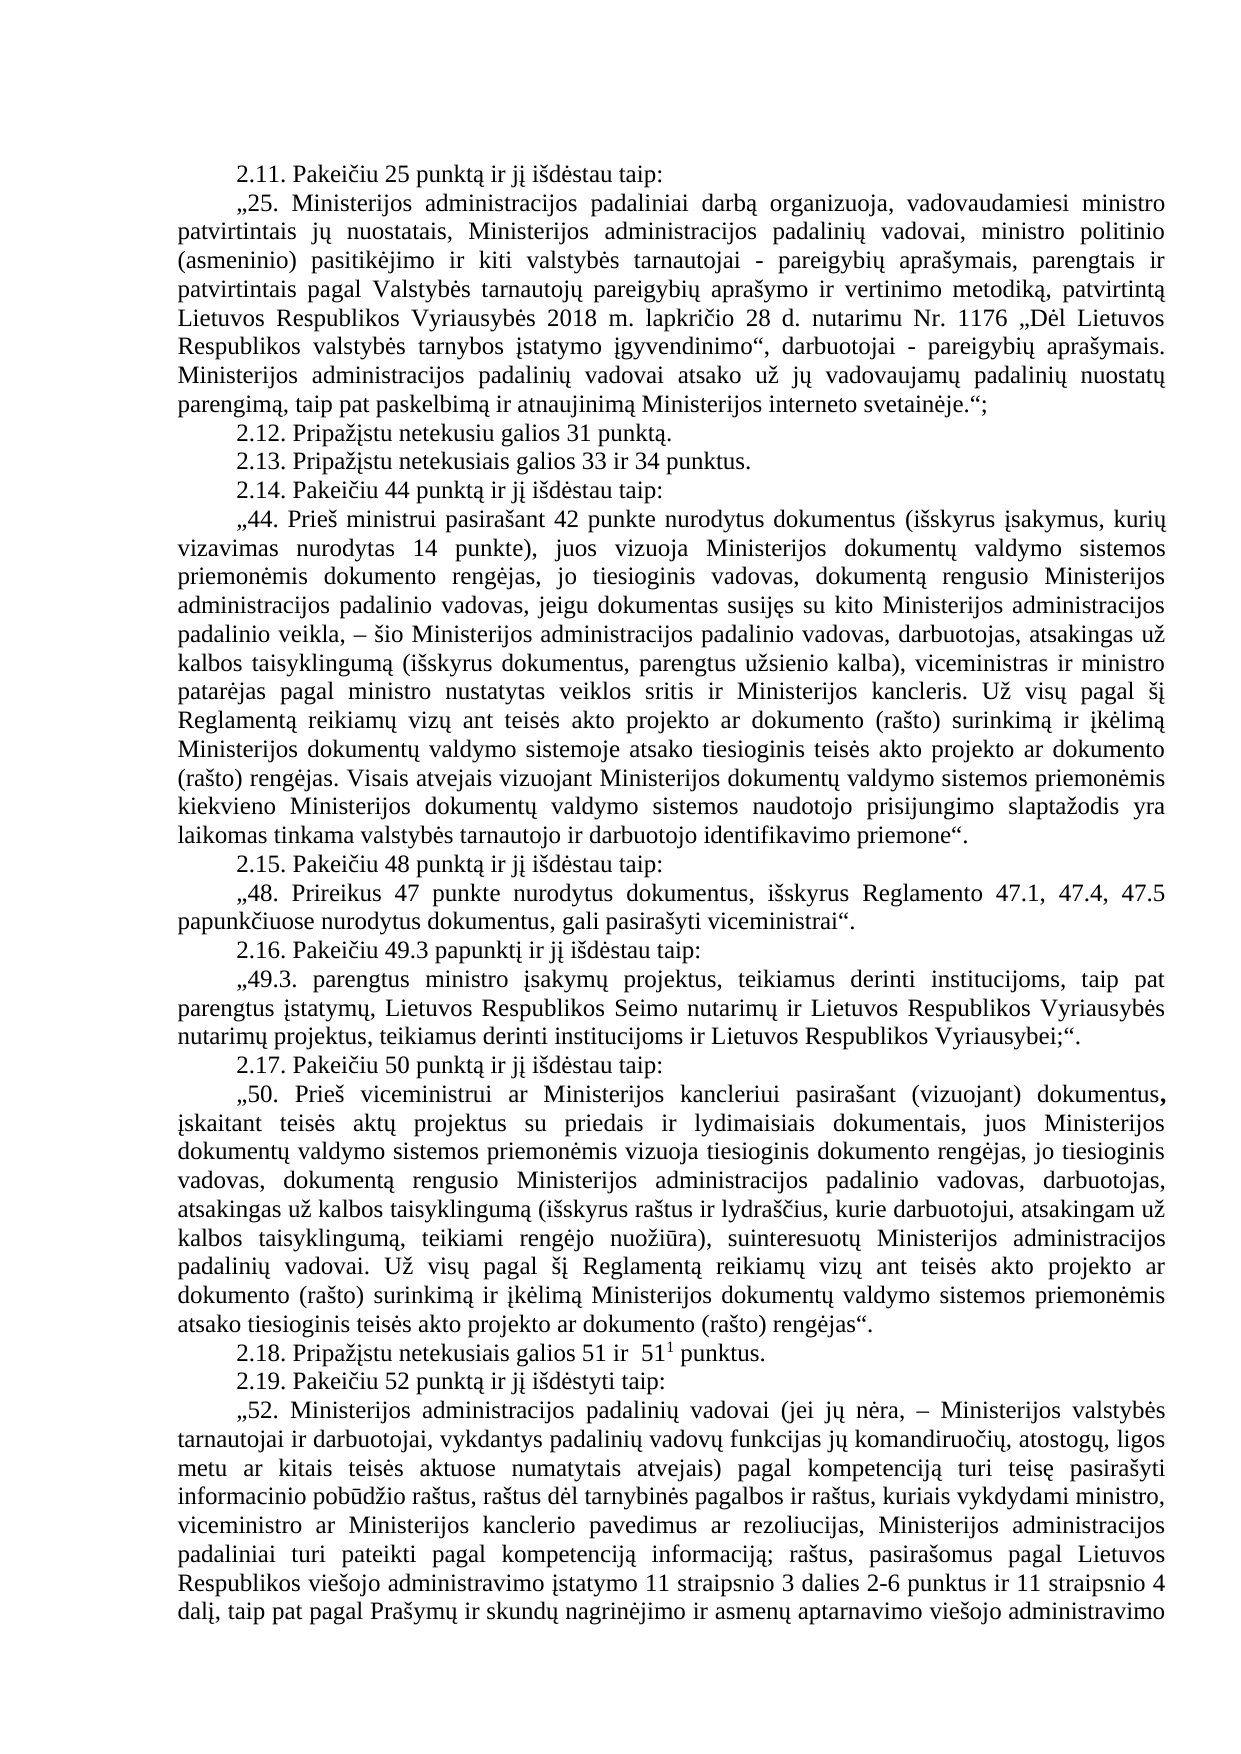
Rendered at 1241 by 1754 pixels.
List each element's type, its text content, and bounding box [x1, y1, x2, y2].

text 2.12. Pripažįstu netekusiu galios 31 punktą. [177, 418, 1166, 446]
text „25. Ministerijos administracijos padaliniai darbą organizuoja, vadovaudamiesi ministro patvirtintais jų nuostatais, Ministerijos administracijos padalinių vadovai, ministro politinio (asmeninio) pasitikėjimo ir kiti valstybės tarnautojai - pareigybių aprašymais, parengtais ir patvirtintais pagal Valstybės tarnautojų pareigybių aprašymo ir vertinimo metodiką, patvirtintą Lietuvos Respublikos Vyriausybės 2018 m. lapkričio 28 d. nutarimu Nr. 1176 „Dėl Lietuvos Respublikos valstybės tarnybos įstatymo įgyvendinimo“, darbuotojai - pareigybių aprašymais. Ministerijos administracijos padalinių vadovai atsako už jų vadovaujamų padalinių nuostatų parengimą, taip pat paskelbimą ir atnaujinimą Ministerijos interneto svetainėje.“; [177, 188, 1166, 418]
text 2.13. Pripažįstu netekusiais galios 33 ir 34 punktus. [177, 446, 1166, 475]
text 2.16. Pakeičiu 49.3 papunktį ir jį išdėstau taip: [177, 935, 1166, 964]
text „50. Prieš viceministrui ar Ministerijos kancleriui pasirašant (vizuojant) dokumentus, įskaitant teisės aktų projektus su priedais ir lydimaisiais dokumentais, juos Ministerijos dokumentų valdymo sistemos priemonėmis vizuoja tiesioginis dokumento rengėjas, jo tiesioginis vadovas, dokumentą rengusio Ministerijos administracijos padalinio vadovas, darbuotojas, atsakingas už kalbos taisyklingumą (išskyrus raštus ir lydraščius, kurie darbuotojui, atsakingam už kalbos taisyklingumą, teikiami rengėjo nuožiūra), suinteresuotų Ministerijos administracijos padalinių vadovai. Už visų pagal šį Reglamentą reikiamų vizų ant teisės akto projekto ar dokumento (rašto) surinkimą ir įkėlimą Ministerijos dokumentų valdymo sistemos priemonėmis atsako tiesioginis teisės akto projekto ar dokumento (rašto) rengėjas“. [177, 1079, 1166, 1338]
text „48. Prireikus 47 punkte nurodytus dokumentus, išskyrus Reglamento 47.1, 47.4, 47.5 papunkčiuose nurodytus dokumentus, gali pasirašyti viceministrai“. [177, 878, 1166, 935]
text 2.19. Pakeičiu 52 punktą ir jį išdėstyti taip: [177, 1366, 1166, 1395]
text 2.15. Pakeičiu 48 punktą ir jį išdėstau taip: [177, 849, 1166, 878]
text „52. Ministerijos administracijos padalinių vadovai (jei jų nėra, – Ministerijos valstybės tarnautojai ir darbuotojai, vykdantys padalinių vadovų funkcijas jų komandiruočių, atostogų, ligos metu ar kitais teisės aktuose numatytais atvejais) pagal kompetenciją turi teisę pasirašyti informacinio pobūdžio raštus, raštus dėl tarnybinės pagalbos ir raštus, kuriais vykdydami ministro, viceministro ar Ministerijos kanclerio pavedimus ar rezoliucijas, Ministerijos administracijos padaliniai turi pateikti pagal kompetenciją informaciją; raštus, pasirašomus pagal Lietuvos Respublikos viešojo administravimo įstatymo 11 straipsnio 3 dalies 2-6 punktus ir 11 straipsnio 4 dalį, taip pat pagal Prašymų ir skundų nagrinėjimo ir asmenų aptarnavimo viešojo administravimo [177, 1395, 1166, 1625]
text 2.11. Pakeičiu 25 punktą ir jį išdėstau taip: [177, 159, 1166, 188]
text 2.14. Pakeičiu 44 punktą ir jį išdėstau taip: [177, 475, 1166, 504]
text „44. Prieš ministrui pasirašant 42 punkte nurodytus dokumentus (išskyrus įsakymus, kurių vizavimas nurodytas 14 punkte), juos vizuoja Ministerijos dokumentų valdymo sistemos priemonėmis dokumento rengėjas, jo tiesioginis vadovas, dokumentą rengusio Ministerijos administracijos padalinio vadovas, jeigu dokumentas susijęs su kito Ministerijos administracijos padalinio veikla, – šio Ministerijos administracijos padalinio vadovas, darbuotojas, atsakingas už kalbos taisyklingumą (išskyrus dokumentus, parengtus užsienio kalba), viceministras ir ministro patarėjas pagal ministro nustatytas veiklos sritis ir Ministerijos kancleris. Už visų pagal šį Reglamentą reikiamų vizų ant teisės akto projekto ar dokumento (rašto) surinkimą ir įkėlimą Ministerijos dokumentų valdymo sistemoje atsako tiesioginis teisės akto projekto ar dokumento (rašto) rengėjas. Visais atvejais vizuojant Ministerijos dokumentų valdymo sistemos priemonėmis kiekvieno Ministerijos dokumentų valdymo sistemos naudotojo prisijungimo slaptažodis yra laikomas tinkama valstybės tarnautojo ir darbuotojo identifikavimo priemone“. [177, 504, 1166, 849]
text „49.3. parengtus ministro įsakymų projektus, teikiamus derinti institucijoms, taip pat parengtus įstatymų, Lietuvos Respublikos Seimo nutarimų ir Lietuvos Respublikos Vyriausybės nutarimų projektus, teikiamus derinti institucijoms ir Lietuvos Respublikos Vyriausybei;“. [177, 964, 1166, 1050]
text 2.17. Pakeičiu 50 punktą ir jį išdėstau taip: [177, 1050, 1166, 1079]
text 2.18. Pripažįstu netekusiais galios 51 ir 511 punktus. [177, 1338, 1166, 1366]
